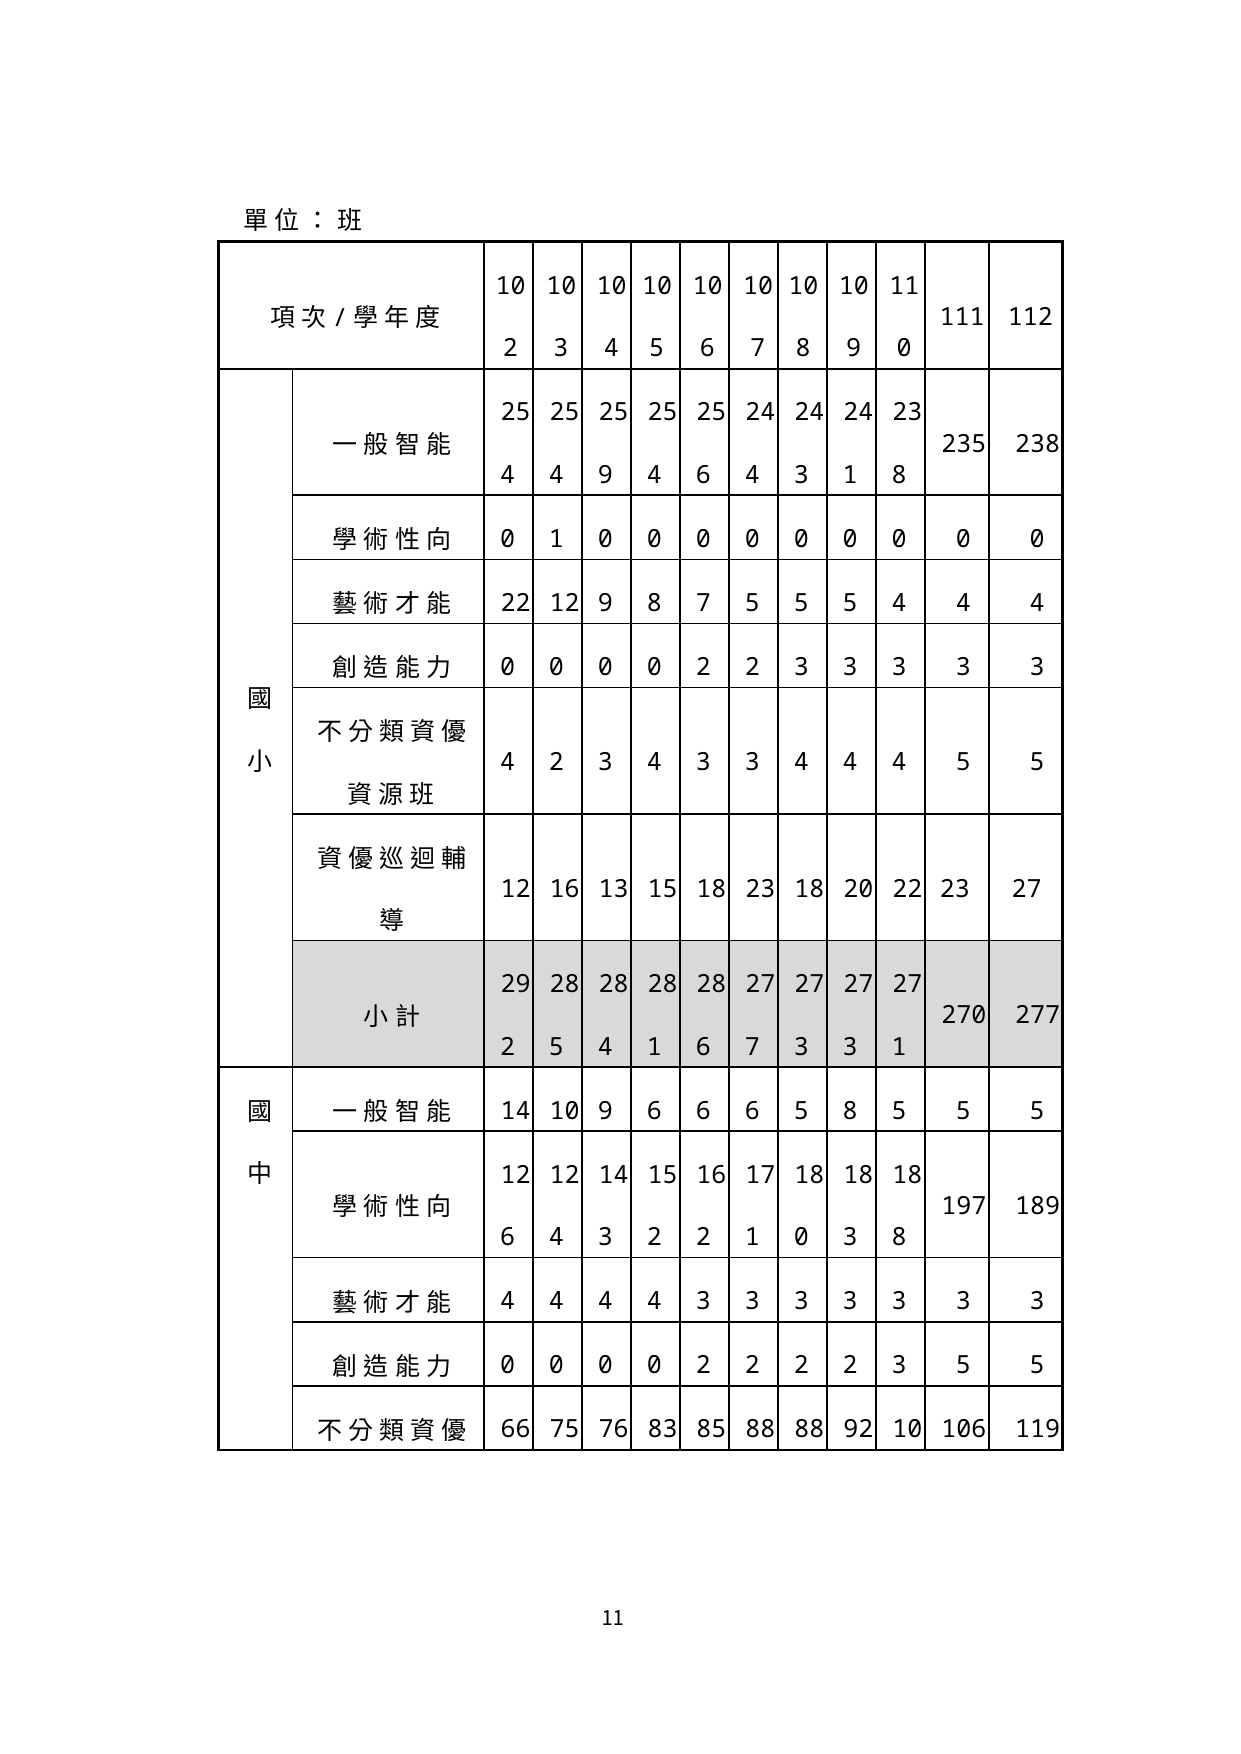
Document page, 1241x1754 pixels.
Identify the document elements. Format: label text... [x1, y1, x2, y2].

table_cell 0 [681, 496, 728, 558]
table_cell 0 [779, 496, 826, 558]
table_cell 3 [681, 688, 728, 813]
table_cell 254 [534, 370, 581, 494]
table_cell 7 [681, 560, 728, 622]
table_cell 119 [990, 1387, 1061, 1449]
table_cell 106 [926, 1387, 988, 1449]
table_header 112 [990, 243, 1061, 368]
table_header 103 [534, 243, 581, 368]
table_cell 10 [534, 1068, 581, 1130]
table_cell 5 [926, 1068, 988, 1130]
table_cell 藝術才能 [293, 560, 483, 622]
table_cell 0 [583, 624, 630, 687]
table_cell 0 [632, 624, 679, 687]
table_cell 270 [926, 941, 988, 1066]
table_cell 4 [534, 1258, 581, 1321]
table_cell 75 [534, 1387, 581, 1449]
table_cell 238 [990, 370, 1061, 494]
table_cell 3 [730, 1258, 777, 1321]
table_cell 76 [583, 1387, 630, 1449]
table_cell 124 [534, 1132, 581, 1257]
table_cell 3 [926, 1258, 988, 1321]
table_cell 國小 [220, 370, 292, 1066]
table_cell 學術性向 [293, 496, 483, 558]
table_cell 1 [534, 496, 581, 558]
table_cell 4 [877, 688, 924, 813]
table_cell 277 [730, 941, 777, 1066]
table_cell 256 [681, 370, 728, 494]
table_cell 16 [534, 815, 581, 940]
table_cell 6 [730, 1068, 777, 1130]
table_cell 4 [877, 560, 924, 622]
table_cell 284 [583, 941, 630, 1066]
table_cell 不分類資優資源班 [293, 688, 483, 813]
table_cell 188 [877, 1132, 924, 1257]
table_cell 126 [485, 1132, 532, 1257]
table_cell 創造能力 [293, 1323, 483, 1385]
table_header 110 [877, 243, 924, 368]
table_cell 0 [828, 496, 875, 558]
table_cell 180 [779, 1132, 826, 1257]
table_cell 4 [926, 560, 988, 622]
table_cell 0 [632, 496, 679, 558]
table_cell 6 [632, 1068, 679, 1130]
table_cell 0 [990, 496, 1061, 558]
table_header 102 [485, 243, 532, 368]
table_cell 5 [990, 1068, 1061, 1130]
table_cell 271 [877, 941, 924, 1066]
table_cell 143 [583, 1132, 630, 1257]
table_cell 3 [828, 624, 875, 687]
table_cell 4 [485, 688, 532, 813]
table_cell 13 [583, 815, 630, 940]
text 單位：班 [219, 177, 1063, 240]
table_cell 3 [681, 1258, 728, 1321]
table_cell 27 [990, 815, 1061, 940]
table_header 105 [632, 243, 679, 368]
table_cell 5 [779, 1068, 826, 1130]
table_cell 3 [877, 624, 924, 687]
table_cell 3 [779, 624, 826, 687]
table_cell 0 [632, 1323, 679, 1385]
table_cell 5 [730, 560, 777, 622]
table_cell 8 [632, 560, 679, 622]
table_cell 0 [926, 496, 988, 558]
table_cell 藝術才能 [293, 1258, 483, 1321]
table_cell 3 [828, 1258, 875, 1321]
table_cell 292 [485, 941, 532, 1066]
table_cell 12 [485, 815, 532, 940]
table_cell 一般智能 [293, 370, 483, 494]
table_cell 5 [926, 1323, 988, 1385]
table_cell 9 [583, 560, 630, 622]
table_cell 273 [779, 941, 826, 1066]
table_cell 0 [534, 1323, 581, 1385]
table_cell 15 [632, 815, 679, 940]
table_cell 152 [632, 1132, 679, 1257]
table_cell 2 [681, 1323, 728, 1385]
table_cell 4 [632, 1258, 679, 1321]
table_cell 183 [828, 1132, 875, 1257]
table_cell 286 [681, 941, 728, 1066]
table_cell 4 [828, 688, 875, 813]
table_cell 285 [534, 941, 581, 1066]
table_cell 不分類資優 [293, 1387, 483, 1449]
table_cell 243 [779, 370, 826, 494]
table_cell 88 [730, 1387, 777, 1449]
table_header 項次/學年度 [220, 243, 483, 368]
table_cell 273 [828, 941, 875, 1066]
table_cell 23 [926, 815, 988, 940]
table_cell 23 [730, 815, 777, 940]
table_cell 4 [990, 560, 1061, 622]
table_cell 4 [583, 1258, 630, 1321]
table_cell 3 [730, 688, 777, 813]
table_header 106 [681, 243, 728, 368]
table_cell 5 [828, 560, 875, 622]
table_cell 2 [730, 1323, 777, 1385]
table_cell 2 [681, 624, 728, 687]
table_cell 277 [990, 941, 1061, 1066]
table_cell 2 [828, 1323, 875, 1385]
table_cell 0 [583, 496, 630, 558]
table_cell 9 [583, 1068, 630, 1130]
table_cell 171 [730, 1132, 777, 1257]
table_cell 一般智能 [293, 1068, 483, 1130]
table_cell 0 [877, 496, 924, 558]
table_header 107 [730, 243, 777, 368]
table_cell 小計 [293, 941, 483, 1066]
table_cell 3 [877, 1323, 924, 1385]
table_cell 12 [534, 560, 581, 622]
table_cell 92 [828, 1387, 875, 1449]
table_cell 3 [583, 688, 630, 813]
table_cell 4 [779, 688, 826, 813]
table_cell 20 [828, 815, 875, 940]
table_cell 3 [877, 1258, 924, 1321]
table_cell 2 [534, 688, 581, 813]
table_cell 66 [485, 1387, 532, 1449]
table_cell 281 [632, 941, 679, 1066]
table_cell 254 [632, 370, 679, 494]
table_cell 18 [681, 815, 728, 940]
table_cell 10 [877, 1387, 924, 1449]
table_cell 14 [485, 1068, 532, 1130]
table_cell 22 [485, 560, 532, 622]
table_cell 國中 [220, 1068, 292, 1449]
table_cell 0 [485, 624, 532, 687]
table_cell 189 [990, 1132, 1061, 1257]
table_cell 254 [485, 370, 532, 494]
table_cell 2 [779, 1323, 826, 1385]
table_cell 18 [779, 815, 826, 940]
table_cell 3 [990, 624, 1061, 687]
table_cell 241 [828, 370, 875, 494]
table_cell 3 [926, 624, 988, 687]
table_cell 8 [828, 1068, 875, 1130]
table_cell 0 [583, 1323, 630, 1385]
table_cell 162 [681, 1132, 728, 1257]
table_header 108 [779, 243, 826, 368]
table_cell 5 [877, 1068, 924, 1130]
table_cell 88 [779, 1387, 826, 1449]
table_cell 0 [485, 1323, 532, 1385]
table_header 109 [828, 243, 875, 368]
table_cell 85 [681, 1387, 728, 1449]
table_cell 244 [730, 370, 777, 494]
table_cell 0 [730, 496, 777, 558]
table_cell 4 [632, 688, 679, 813]
table_cell 5 [779, 560, 826, 622]
table_cell 6 [681, 1068, 728, 1130]
table_cell 235 [926, 370, 988, 494]
table_cell 資優巡迴輔導 [293, 815, 483, 940]
table_cell 83 [632, 1387, 679, 1449]
table_cell 5 [990, 1323, 1061, 1385]
table_cell 學術性向 [293, 1132, 483, 1257]
table_cell 2 [730, 624, 777, 687]
table_cell 5 [990, 688, 1061, 813]
table_cell 259 [583, 370, 630, 494]
table_header 111 [926, 243, 988, 368]
table_cell 197 [926, 1132, 988, 1257]
table_cell 創造能力 [293, 624, 483, 687]
table_cell 3 [990, 1258, 1061, 1321]
table_cell 4 [485, 1258, 532, 1321]
table_cell 0 [534, 624, 581, 687]
table_cell 3 [779, 1258, 826, 1321]
table_cell 0 [485, 496, 532, 558]
table_cell 5 [926, 688, 988, 813]
table_cell 238 [877, 370, 924, 494]
table_header 104 [583, 243, 630, 368]
table_cell 22 [877, 815, 924, 940]
